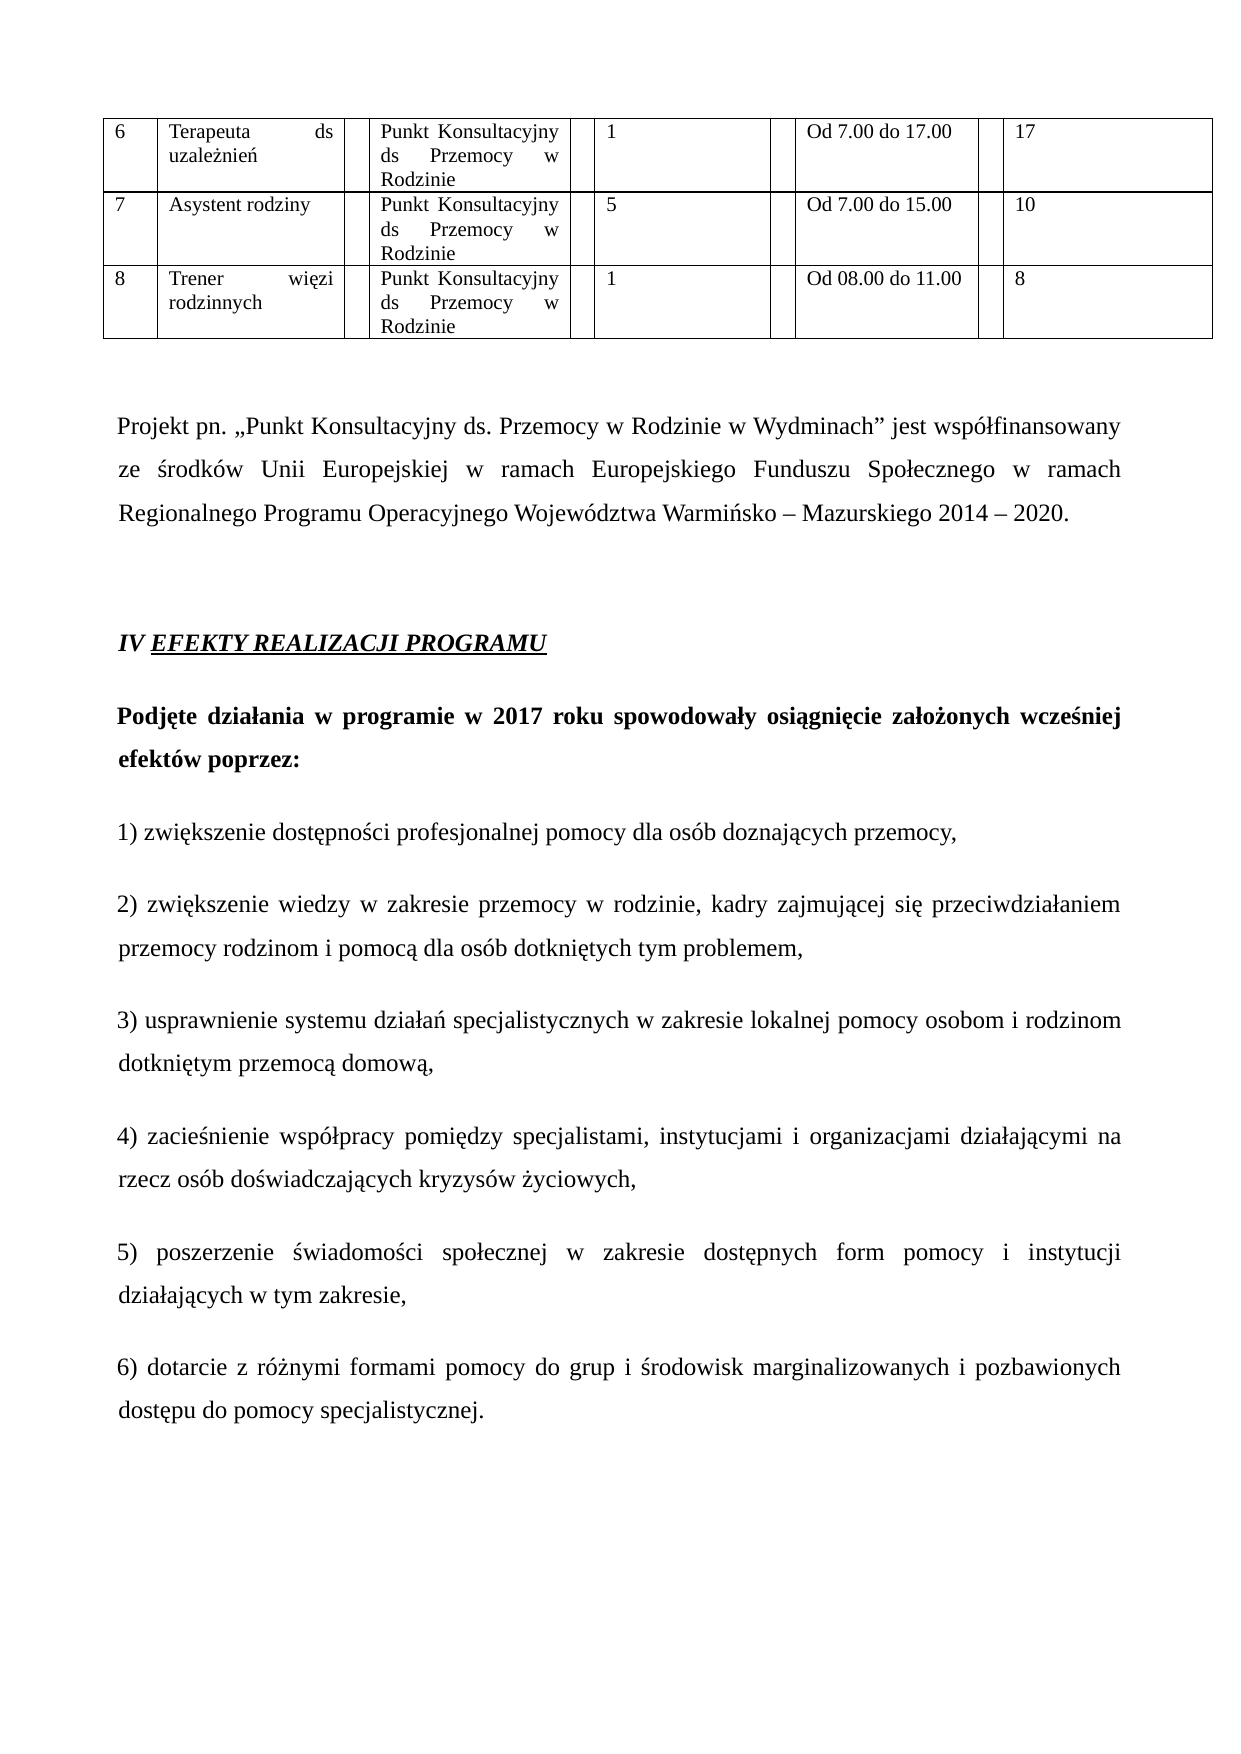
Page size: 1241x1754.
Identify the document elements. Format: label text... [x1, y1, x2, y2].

table_cell [771, 193, 795, 264]
text Podjęte działania w programie w 2017 roku spowodowały osiągnięcie założonych wcześniej efektów poprzez: [117, 701, 1122, 773]
table_cell [979, 119, 1003, 191]
text 2) zwiększenie wiedzy w zakresie przemocy w rodzinie, kadry zajmującej się przeciwdziałaniem przemocy rodzinom i pomocą dla osób dotkniętych tym problemem, [117, 889, 1122, 961]
table_cell [979, 193, 1003, 264]
text 6) dotarcie z różnymi formami pomocy do grup i środowisk marginalizowanych i pozbawionych dostępu do pomocy specjalistycznej. [117, 1352, 1122, 1424]
table_cell Terapeuta ds uzależnień [158, 119, 344, 191]
table_cell 8 [1004, 266, 1212, 338]
table_cell 17 [1004, 119, 1212, 191]
table_cell [571, 119, 594, 191]
table_cell Od 7.00 do 17.00 [796, 119, 978, 191]
table_cell Punkt Konsultacyjny ds Przemocy w Rodzinie [370, 266, 570, 338]
table_cell Punkt Konsultacyjny ds Przemocy w Rodzinie [370, 119, 570, 191]
table_cell 7 [104, 193, 157, 264]
table_cell Od 08.00 do 11.00 [796, 266, 978, 338]
table_cell [345, 119, 369, 191]
table_cell [979, 266, 1003, 338]
table_cell 5 [595, 193, 770, 264]
table_cell [771, 119, 795, 191]
table_cell [771, 266, 795, 338]
text IV EFEKTY REALIZACJI PROGRAMU [118, 628, 1122, 657]
table_cell Punkt Konsultacyjny ds Przemocy w Rodzinie [370, 193, 570, 264]
text Projekt pn. „Punkt Konsultacyjny ds. Przemocy w Rodzinie w Wydminach” jest współfinansowany ze środków Unii Europejskiej w ramach Europejskiego Funduszu Społecznego w ramach Regionalnego Programu Operacyjnego Województwa Warmińsko – Mazurskiego 2014 – 2020. [117, 411, 1122, 526]
table_cell Od 7.00 do 15.00 [796, 193, 978, 264]
table_cell 10 [1004, 193, 1212, 264]
table_cell Asystent rodziny [158, 193, 344, 264]
text 5) poszerzenie świadomości społecznej w zakresie dostępnych form pomocy i instytucji działających w tym zakresie, [117, 1237, 1122, 1308]
table_cell 8 [104, 266, 157, 338]
table_cell 1 [595, 266, 770, 338]
table_cell 1 [595, 119, 770, 191]
table_cell [345, 266, 369, 338]
table_cell Trener więzi rodzinnych [158, 266, 344, 338]
table_cell [571, 266, 594, 338]
table_cell [345, 193, 369, 264]
table_cell [571, 193, 594, 264]
table_cell 6 [104, 119, 157, 191]
text 4) zacieśnienie współpracy pomiędzy specjalistami, instytucjami i organizacjami działającymi na rzecz osób doświadczających kryzysów życiowych, [117, 1121, 1122, 1193]
text 3) usprawnienie systemu działań specjalistycznych w zakresie lokalnej pomocy osobom i rodzinom dotkniętym przemocą domową, [117, 1005, 1122, 1077]
text 1) zwiększenie dostępności profesjonalnej pomocy dla osób doznających przemocy, [117, 817, 1122, 846]
